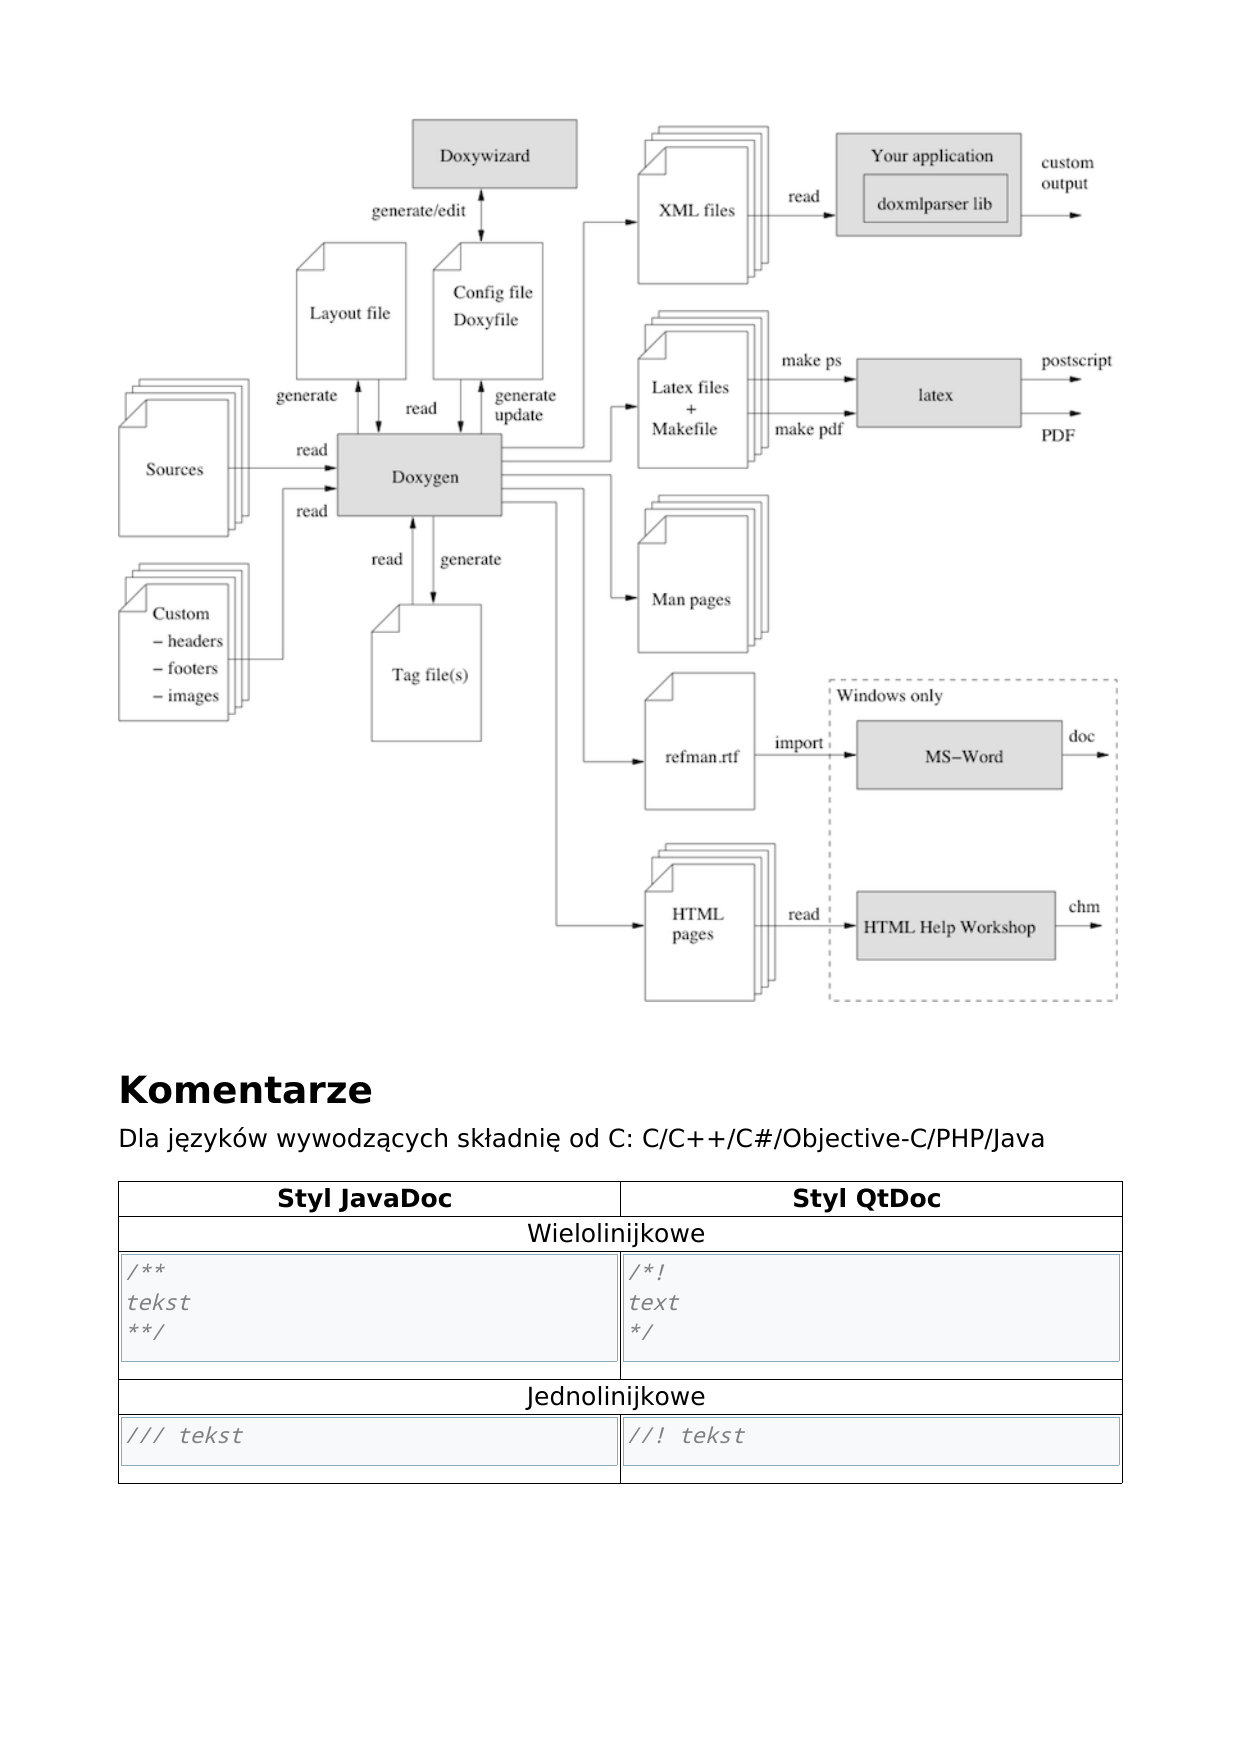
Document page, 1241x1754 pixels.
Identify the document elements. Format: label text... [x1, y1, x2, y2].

table_cell [119, 1252, 620, 1379]
table_header Styl JavaDoc [119, 1182, 620, 1216]
table_cell [621, 1415, 1122, 1482]
picture [118, 118, 1123, 1002]
table_header /*! text */ [624, 1255, 1119, 1361]
table_header //! tekst [624, 1418, 1119, 1465]
table_header Styl QtDoc [621, 1182, 1122, 1216]
table_cell [621, 1252, 1122, 1379]
subtitle Komentarze [118, 1068, 1122, 1112]
table_cell Wielolinijkowe [119, 1217, 1122, 1251]
table_cell [119, 1415, 620, 1482]
table_cell Jednolinijkowe [119, 1380, 1122, 1414]
text Dla języków wywodzących składnię od C: C/C++/C#/Objective-C/PHP/Java [118, 1124, 1122, 1154]
table_header /** tekst **/ [122, 1255, 617, 1361]
table_header /// tekst [122, 1418, 617, 1465]
